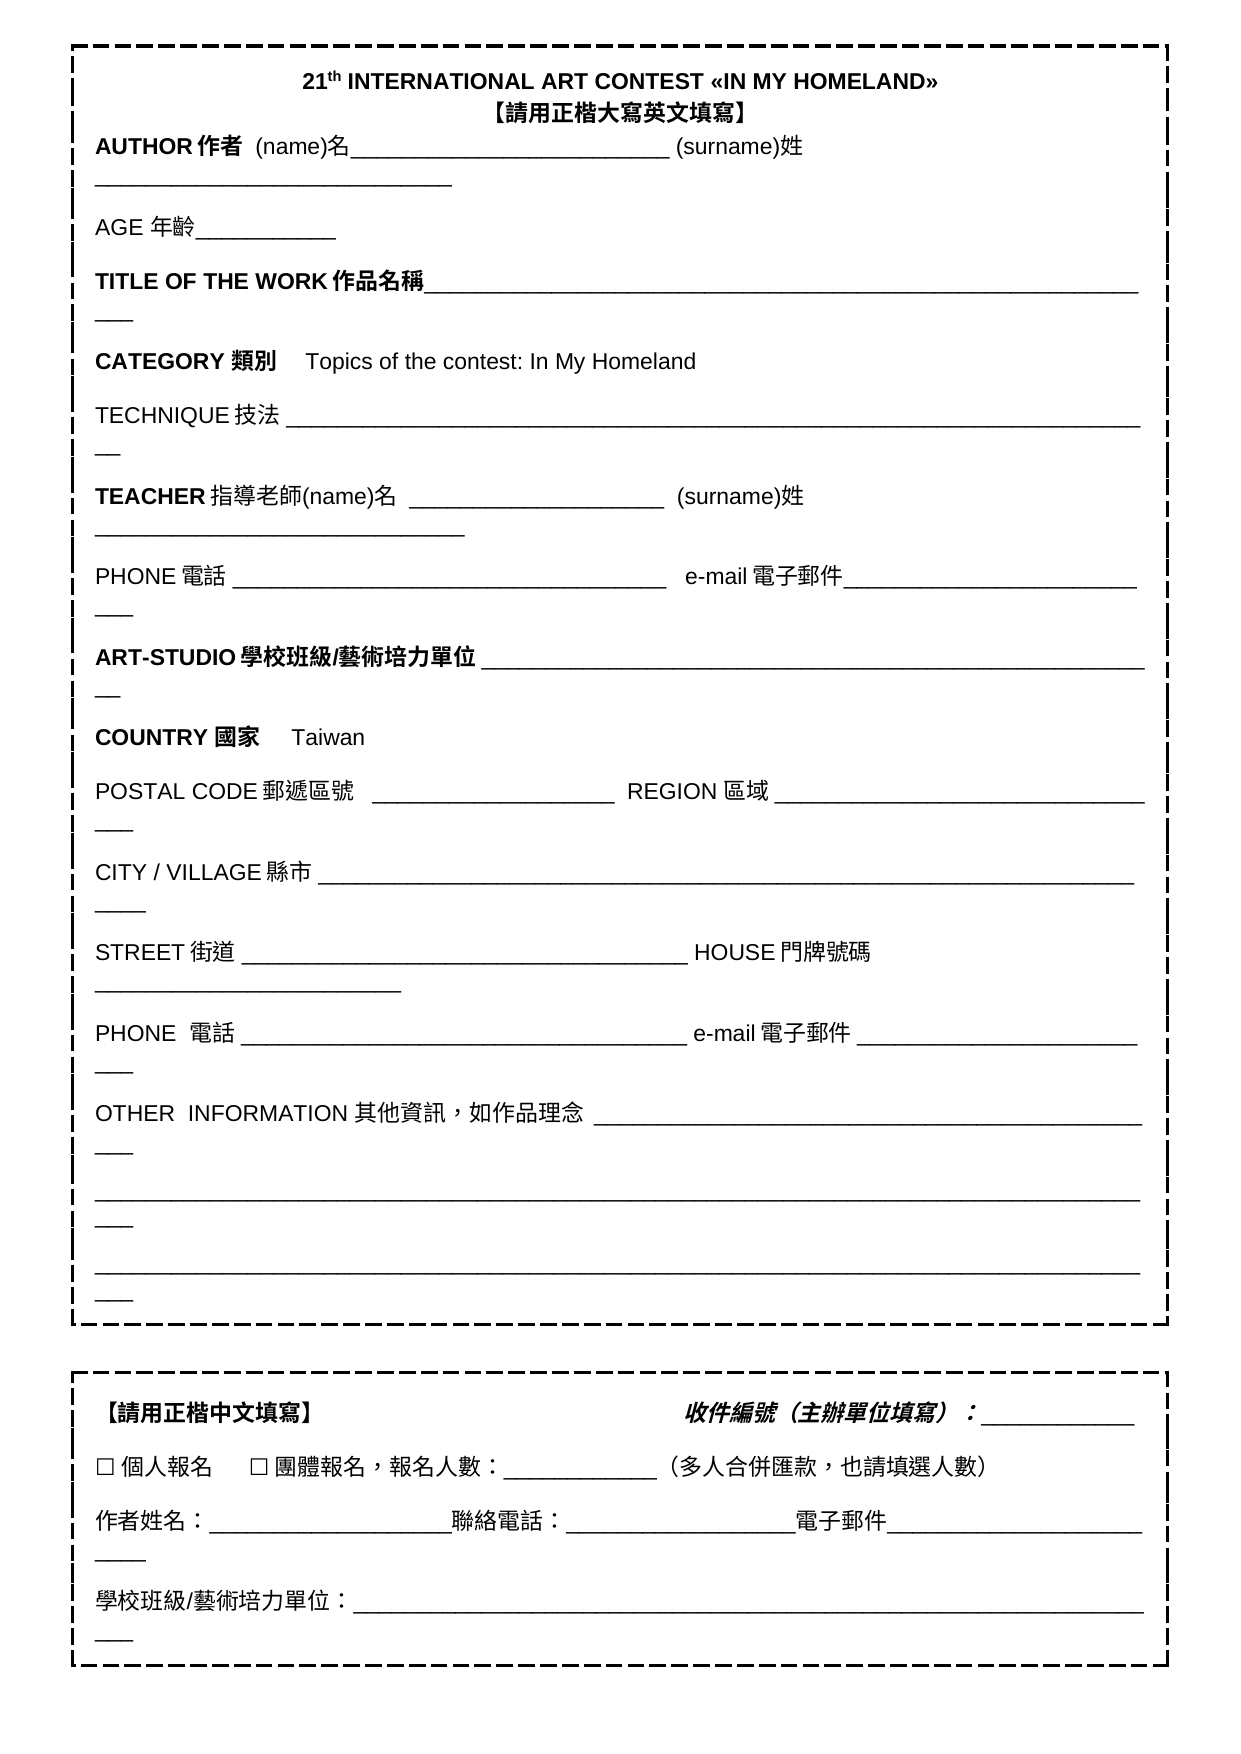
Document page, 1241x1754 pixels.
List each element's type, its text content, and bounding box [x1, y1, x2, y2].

text 學校班級/藝術培力單位：_________________________________________________________________ [71, 1559, 1169, 1667]
text TITLE of the WORK作品名稱___________________________________________________________ [71, 238, 1169, 319]
text POSTAL CODE郵遞區號 ___________________ REGION 區域 ________________________________ [71, 749, 1169, 830]
text PHONE 電話 ___________________________________ e-mail電子郵件 _________________________ [71, 991, 1169, 1071]
text TECHNIQUE技法 _____________________________________________________________________ [71, 373, 1169, 454]
text COUNTRY 國家 Taiwan [71, 695, 1169, 749]
text 21th INTERNATIONAL ART CONTEST «IN MY HOMELAND» [71, 44, 1169, 71]
text PHONE電話 __________________________________ e-mail電子郵件__________________________ [71, 534, 1169, 615]
text TEACHER指導老師(name)名 ____________________ (surname)姓 _____________________________ [71, 454, 1169, 534]
text 【請用正楷大寫英文填寫】 [71, 71, 1169, 104]
text AUTHOR作者 (name)名_________________________ (surname)姓 ____________________________ [71, 104, 1169, 184]
text _____________________________________________________________________________________ [71, 1152, 1169, 1225]
text category 類別 Topics of the contest: In My Homeland [71, 319, 1169, 373]
text CITY / VILLAGE縣市 ____________________________________________________________________ [71, 830, 1169, 910]
text OTHER INFORMATION 其他資訊，如作品理念 ______________________________________________ [71, 1071, 1169, 1152]
text 作者姓名：___________________聯絡電話：__________________電子郵件________________________ [71, 1479, 1169, 1559]
text AGE 年齡___________ [71, 184, 1169, 238]
text ☐ 個人報名 ☐ 團體報名，報名人數：____________（多人合併匯款，也請填選人數） [71, 1425, 1169, 1479]
text 【請用正楷中文填寫】 收件編號（主辦單位填寫）：____________ [71, 1371, 1169, 1425]
text STREET街道 ___________________________________ HOUSE門牌號碼________________________ [71, 910, 1169, 991]
text ART-STUDIO學校班級/藝術培力單位 ______________________________________________________ [71, 615, 1169, 695]
text _____________________________________________________________________________________ [71, 1225, 1169, 1326]
